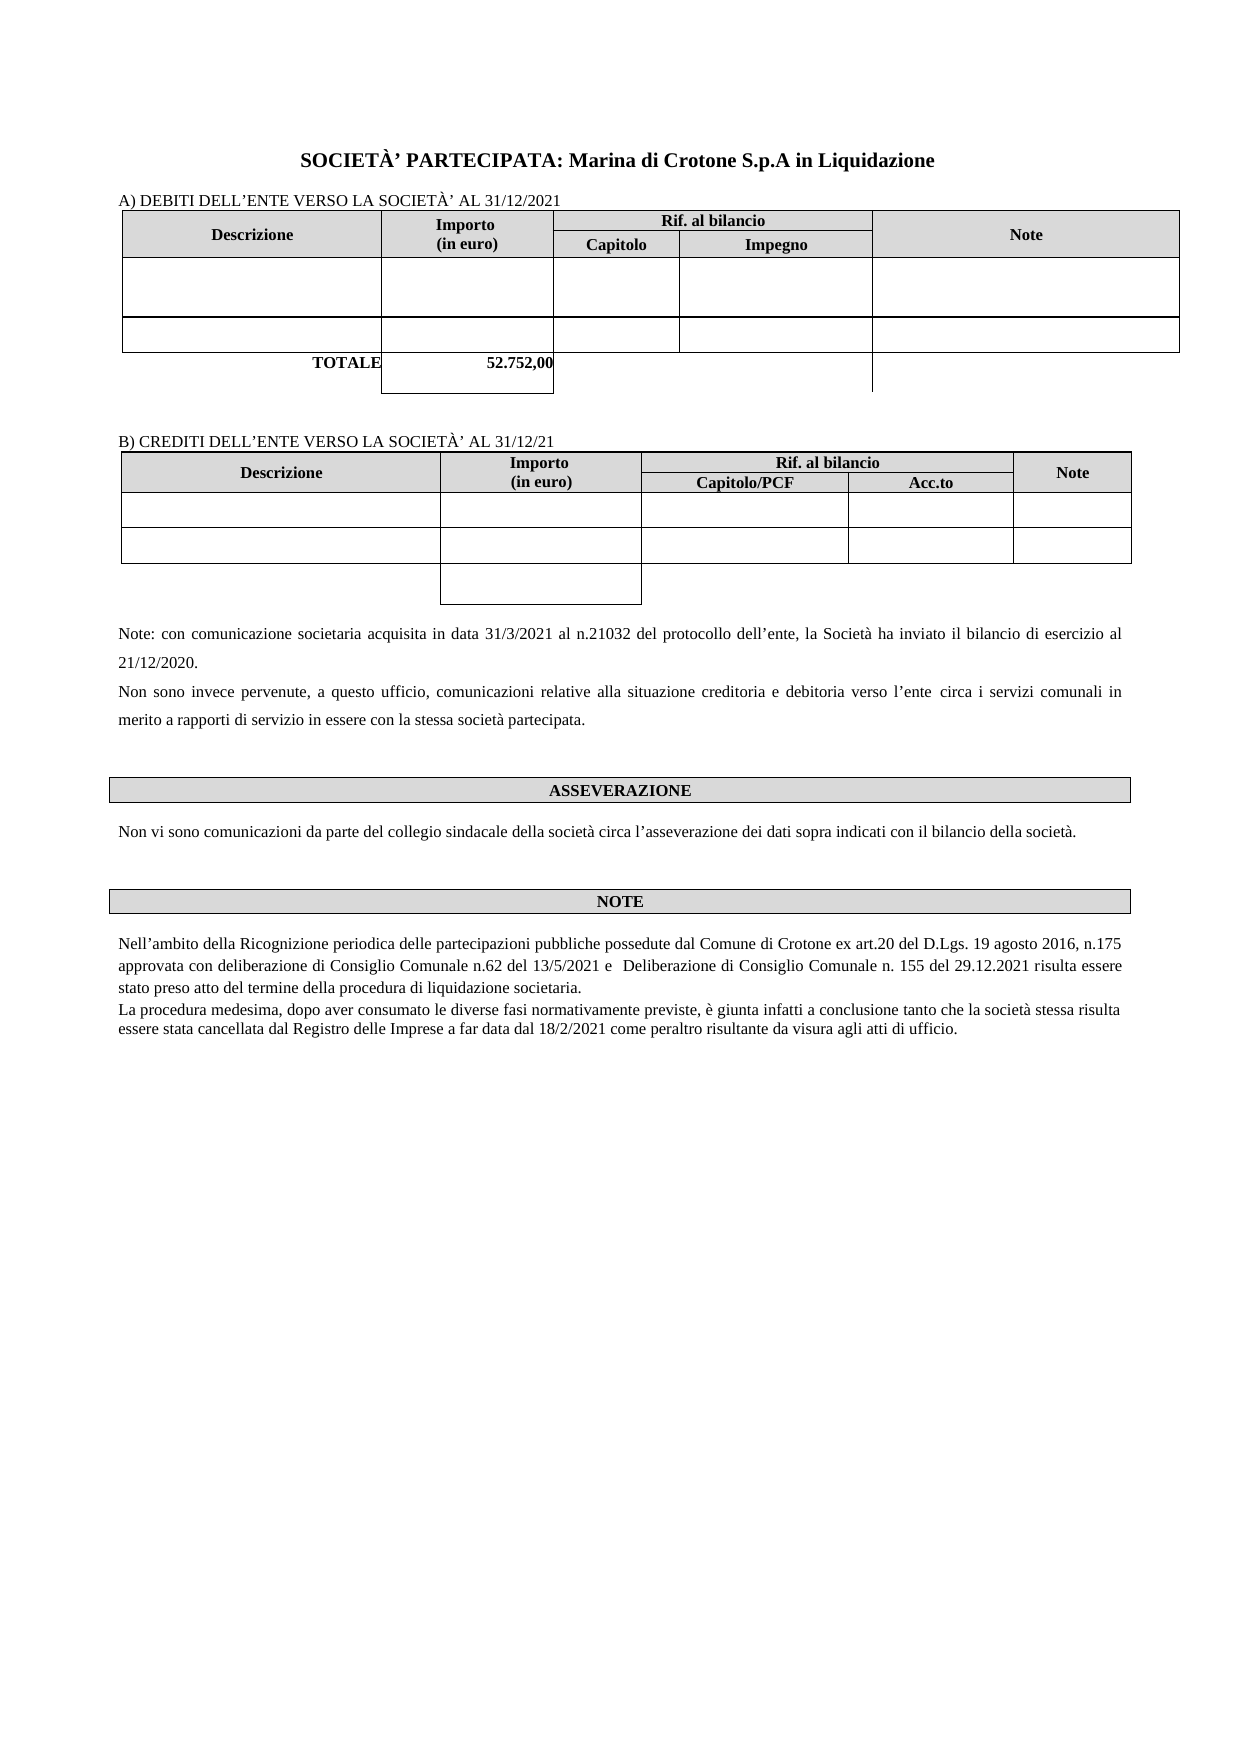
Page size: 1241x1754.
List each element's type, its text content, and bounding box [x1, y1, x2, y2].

table_cell [554, 353, 873, 393]
table_cell [849, 493, 1013, 527]
table_header Importo (in euro) [441, 453, 641, 492]
table_cell [123, 318, 381, 352]
table_cell [441, 493, 641, 527]
text NOTE [110, 890, 1130, 913]
table_cell [382, 258, 553, 316]
text SOCIETÀ’ PARTECIPATA: Marina di Crotone S.p.A in Liquidazione [118, 148, 1122, 172]
table_header Rif. al bilancio [554, 211, 872, 230]
table_header Importo (in euro) [382, 211, 553, 257]
table_cell 52.752,00 [382, 353, 553, 393]
table_cell [441, 528, 641, 563]
table_cell [642, 528, 848, 563]
table_cell [1014, 493, 1131, 527]
text Non sono invece pervenute, a questo ufficio, comunicazioni relative alla situazione creditoria e debitoria verso l’ente circa i servizi comunali in merito a rapporti di servizio in essere con la stessa società partecipata. [118, 681, 1122, 729]
table_cell [873, 353, 1179, 393]
table_cell [1014, 528, 1131, 563]
table_cell [1005, 564, 1013, 604]
table_header Rif. al bilancio [642, 453, 1013, 472]
table_cell [680, 318, 872, 352]
text Non vi sono comunicazioni da parte del collegio sindacale della società circa l’asseverazione dei dati sopra indicati con il bilancio della società. [118, 822, 1122, 841]
table_header Descrizione [122, 453, 440, 492]
table_cell [122, 528, 440, 563]
text B) CREDITI DELL’ENTE VERSO LA SOCIETÀ’ AL 31/12/21 [118, 432, 1122, 451]
table_cell [441, 564, 641, 604]
table_cell [554, 318, 679, 352]
table_cell [680, 258, 872, 316]
text ASSEVERAZIONE [110, 778, 1130, 802]
text Note: con comunicazione societaria acquisita in data 31/3/2021 al n.21032 del protocollo dell’ente, la Società ha inviato il bilancio di esercizio al 21/12/2020. [118, 624, 1122, 672]
table_cell [123, 258, 381, 316]
table_cell Acc.to [849, 473, 1013, 492]
text A) DEBITI DELL’ENTE VERSO LA SOCIETÀ’ AL 31/12/2021 [118, 191, 1122, 210]
text La procedura medesima, dopo aver consumato le diverse fasi normativamente previste, è giunta infatti a conclusione tanto che la società stessa risulta essere stata cancellata dal Registro delle Imprese a far data dal 18/2/2021 come peraltro risultante da visura agli atti di ufficio. [118, 999, 1122, 1038]
table_header Descrizione [123, 211, 381, 257]
table_cell [1014, 564, 1132, 604]
table_cell [382, 318, 553, 352]
table_cell [642, 564, 1005, 604]
table_cell [554, 258, 679, 316]
table_cell Impegno [680, 231, 872, 257]
table_cell [642, 493, 848, 527]
table_cell [873, 318, 1179, 352]
table_cell Capitolo [554, 231, 679, 257]
table_cell Capitolo/PCF [642, 473, 848, 492]
table_cell [849, 528, 1013, 563]
table_cell [122, 564, 440, 604]
table_cell [873, 258, 1179, 316]
text Nell’ambito della Ricognizione periodica delle partecipazioni pubbliche possedute dal Comune di Crotone ex art.20 del D.Lgs. 19 agosto 2016, n.175 approvata con deliberazione di Consiglio Comunale n.62 del 13/5/2021 e Deliberazione di Consiglio Comunale n. 155 del 29.12.2021 risulta essere stato preso atto del termine della procedura di liquidazione societaria. [118, 933, 1122, 997]
table_header Note [873, 211, 1179, 257]
table_cell TOTALE [123, 353, 381, 393]
table_header Note [1014, 453, 1131, 492]
table_cell [122, 493, 440, 527]
